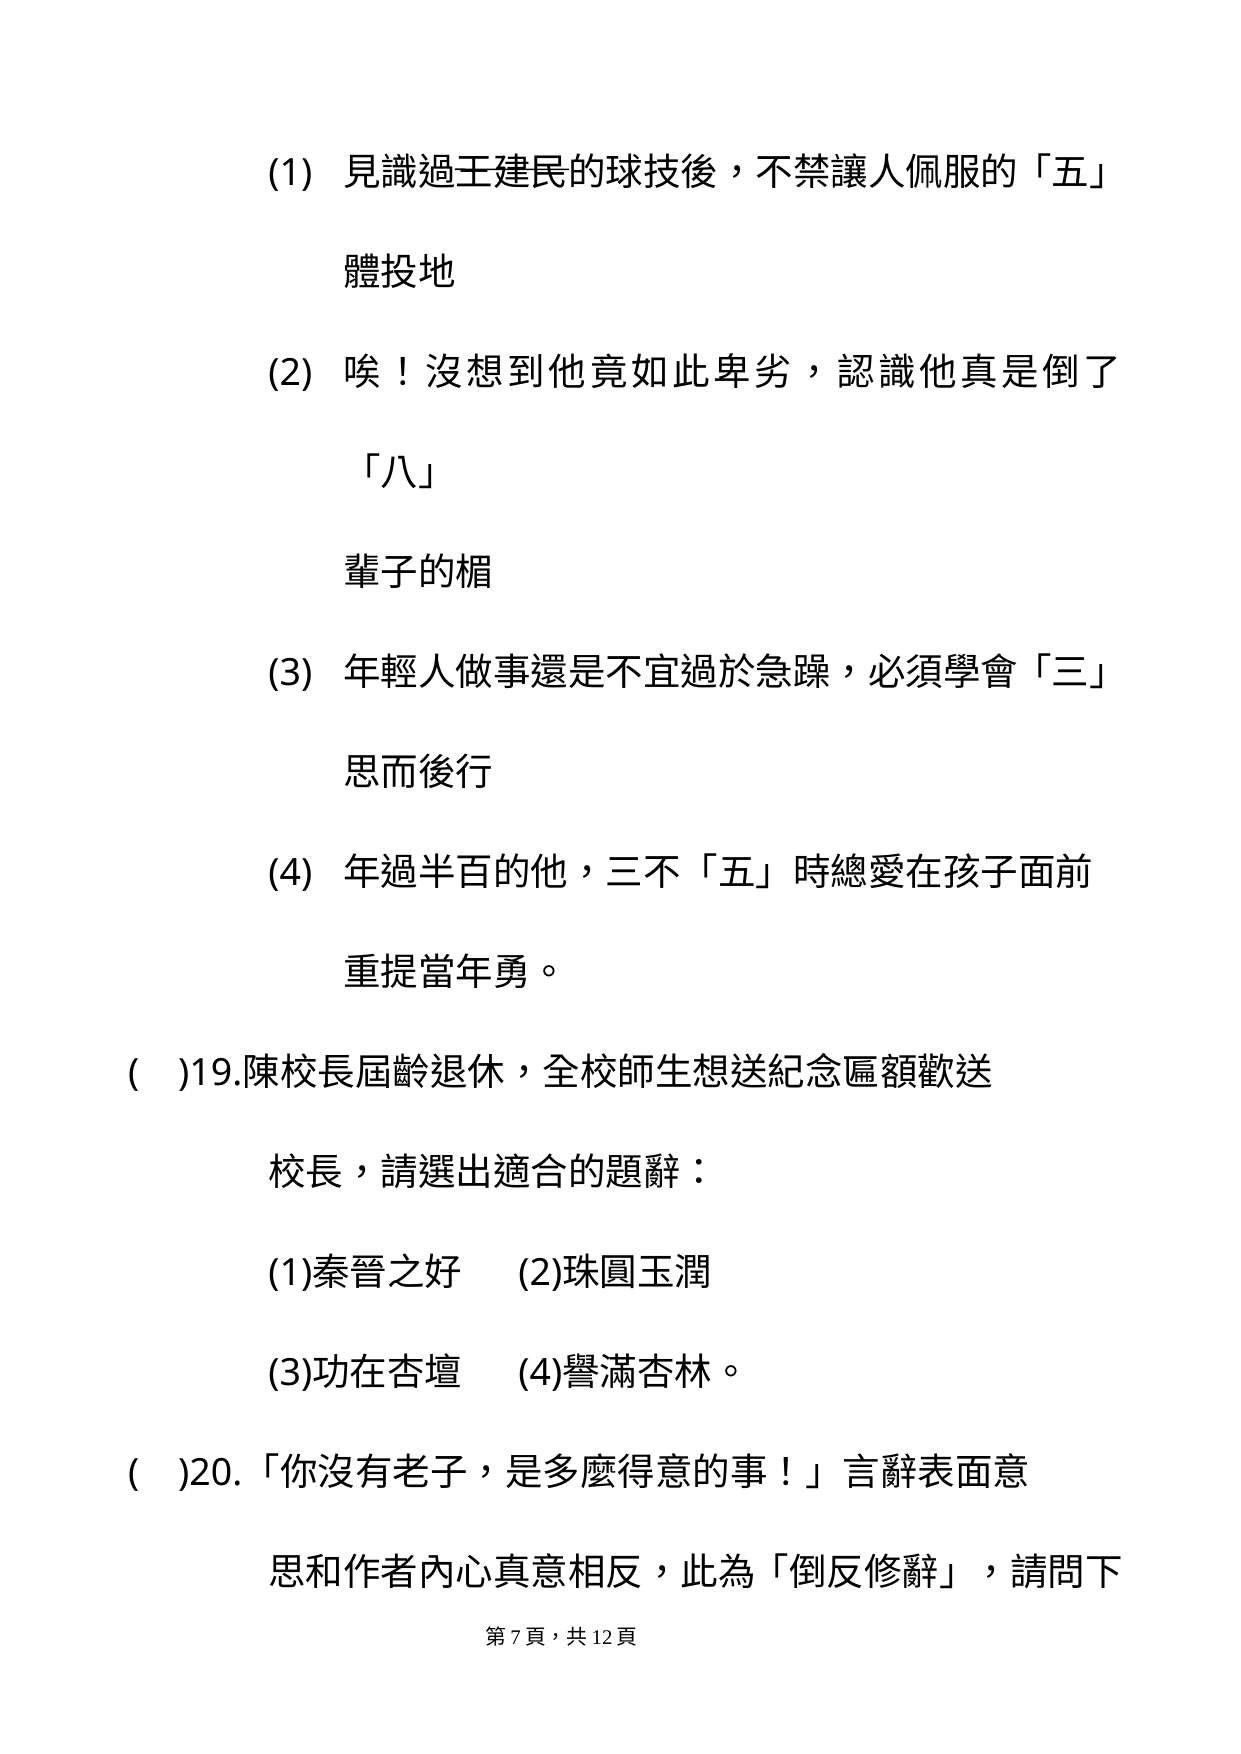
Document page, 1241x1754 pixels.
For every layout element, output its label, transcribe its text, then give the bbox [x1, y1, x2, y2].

text 校長，請選出適合的題辭： [118, 1119, 1122, 1219]
list 唉！沒想到他竟如此卑劣，認識他真是倒了「八」 [268, 319, 1122, 519]
text 體投地 [268, 219, 1122, 319]
text 輩子的楣 [268, 519, 1122, 619]
text 重提當年勇。 [268, 919, 1122, 1019]
text 思而後行 [268, 719, 1122, 819]
list 年過半百的他，三不「五」時總愛在孩子面前 [268, 819, 1122, 919]
list 見識過王建民的球技後，不禁讓人佩服的「五」 [268, 119, 1122, 219]
list 年輕人做事還是不宜過於急躁，必須學會「三」 [268, 619, 1122, 719]
text (3)功在杏壇 (4)譽滿杏林。 [118, 1319, 1122, 1419]
text (1)秦晉之好 (2)珠圓玉潤 [118, 1219, 1122, 1319]
text ( )20.「你沒有老子，是多麼得意的事！」言辭表面意 [118, 1419, 1122, 1519]
text ( )19.陳校長屆齡退休，全校師生想送紀念匾額歡送 [118, 1019, 1122, 1119]
text 思和作者內心真意相反，此為「倒反修辭」，請問下 [118, 1519, 1122, 1619]
